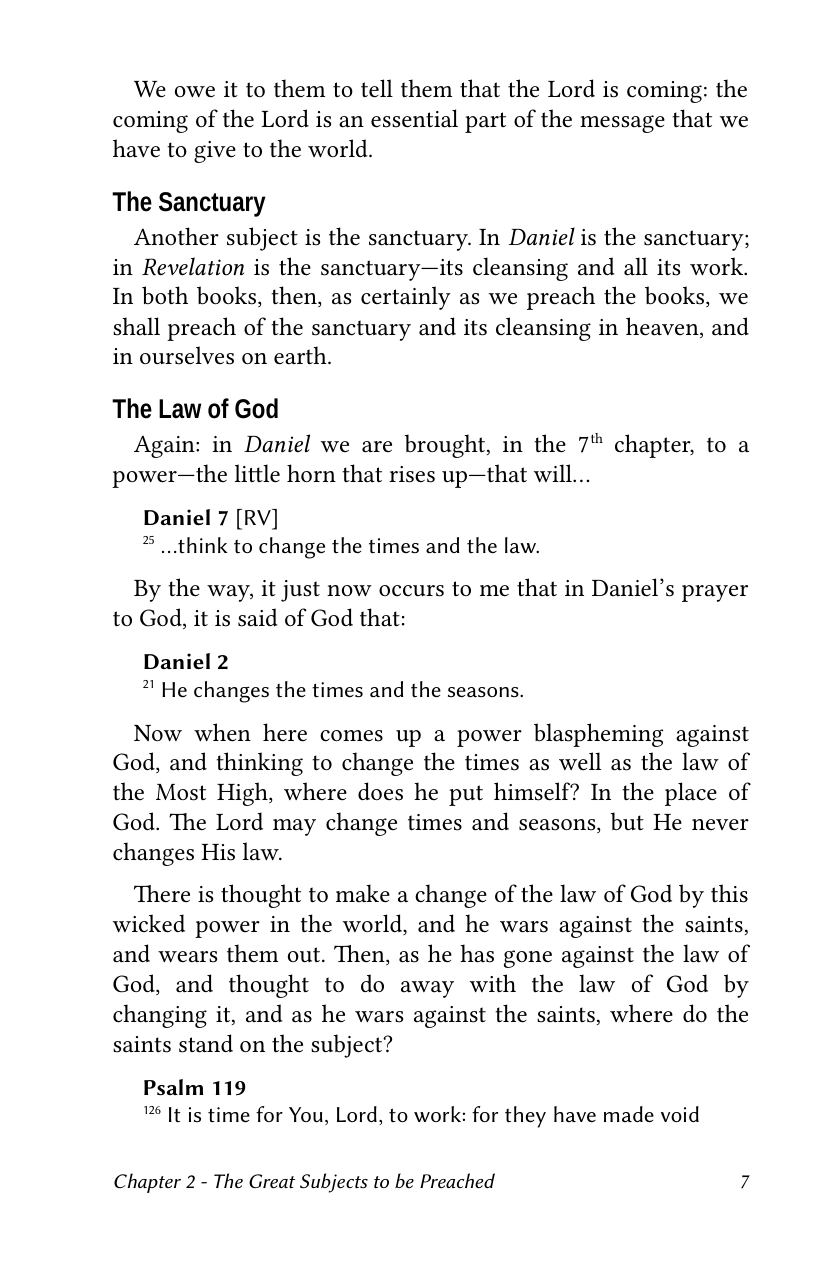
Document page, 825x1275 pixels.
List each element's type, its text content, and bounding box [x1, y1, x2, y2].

text We owe it to them to tell them that the Lord is coming: the coming of the Lord is an essential part of the message that we have to give to the world. [112, 75, 750, 163]
text There is thought to make a change of the law of God by this wicked power in the world, and he wars against the saints, and wears them out. Then, as he has gone against the law of God, and thought to do away with the law of God by changing it, and as he wars against the saints, where do the saints stand on the subject? [112, 880, 750, 1058]
text Daniel 7 [RV] [142, 505, 750, 531]
text 21 He changes the times and the seasons. [142, 677, 720, 703]
text By the way, it just now occurs to me that in Daniel’s prayer to God, it is said of God that: [112, 574, 750, 633]
text Again: in Daniel we are brought, in the 7th chapter, to a power—the little horn that rises up—that will… [112, 430, 750, 489]
text 126 It is time for You, Lord, to work: for they have made void [142, 1102, 720, 1128]
text Psalm 119 [142, 1074, 750, 1101]
subtitle The Law of God [112, 393, 750, 424]
text Another subject is the sanctuary. In Daniel is the sanctuary; in Revelation is the sanctuary—its cleansing and all its work. In both books, then, as certainly as we preach the books, we shall preach of the sanctuary and its cleansing in heaven, and in ourselves on earth. [112, 223, 750, 371]
text 25 ...think to change the times and the law. [142, 533, 720, 559]
text Daniel 2 [142, 649, 750, 675]
subtitle The Sanctuary [112, 186, 750, 217]
text Now when here comes up a power blaspheming against God, and thinking to change the times as well as the law of the Most High, where does he put himself? In the place of God. The Lord may change times and seasons, but He never changes His law. [112, 718, 750, 867]
